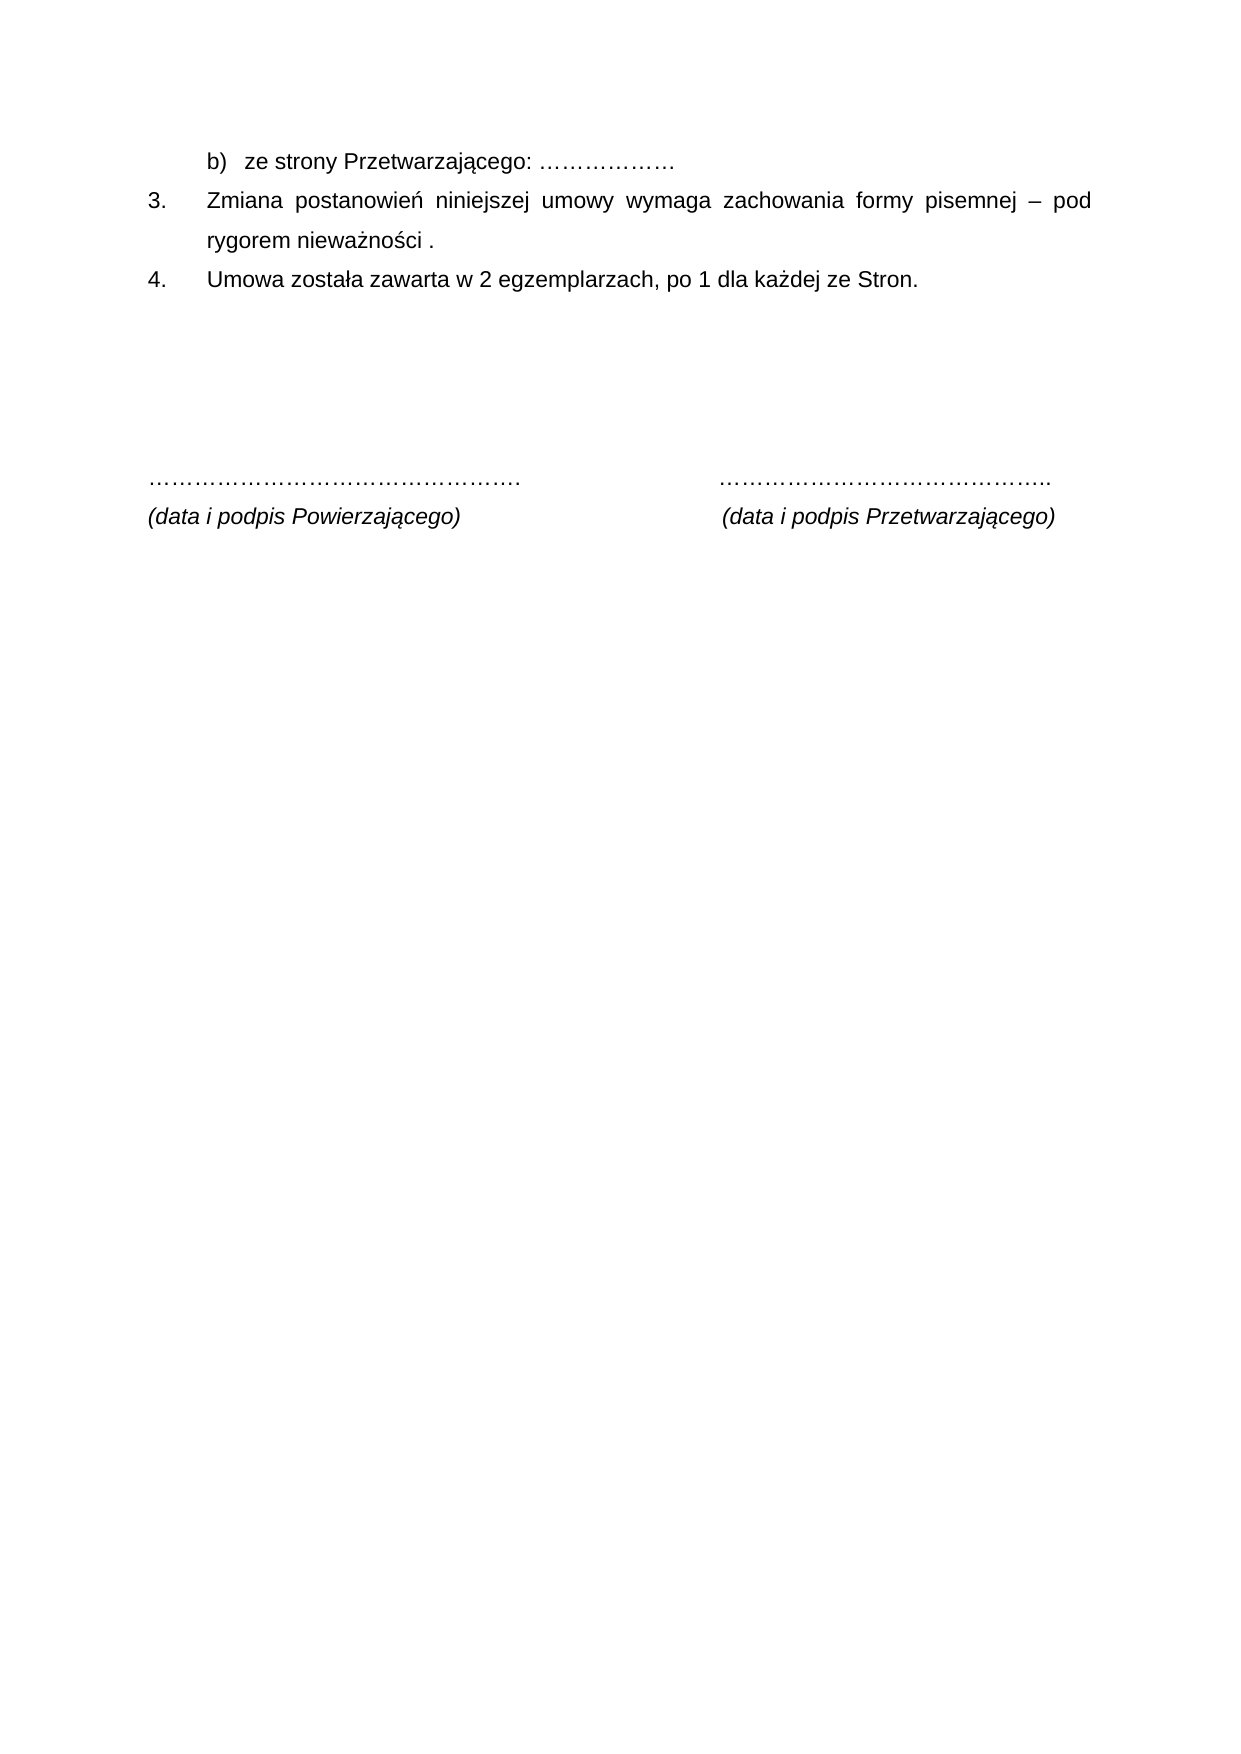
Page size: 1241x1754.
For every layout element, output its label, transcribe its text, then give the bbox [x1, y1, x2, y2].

list ze strony Przetwarzającego: ……………… [207, 148, 1093, 174]
text (data i podpis Powierzającego) (data i podpis Przetwarzającego) [148, 503, 1093, 529]
list Zmiana postanowień niniejszej umowy wymaga zachowania formy pisemnej – pod rygorem nieważności . [148, 187, 1093, 253]
list Umowa została zawarta w 2 egzemplarzach, po 1 dla każdej ze Stron. [148, 266, 1093, 292]
text …………………………………………. …………………………………….. [148, 463, 1093, 490]
